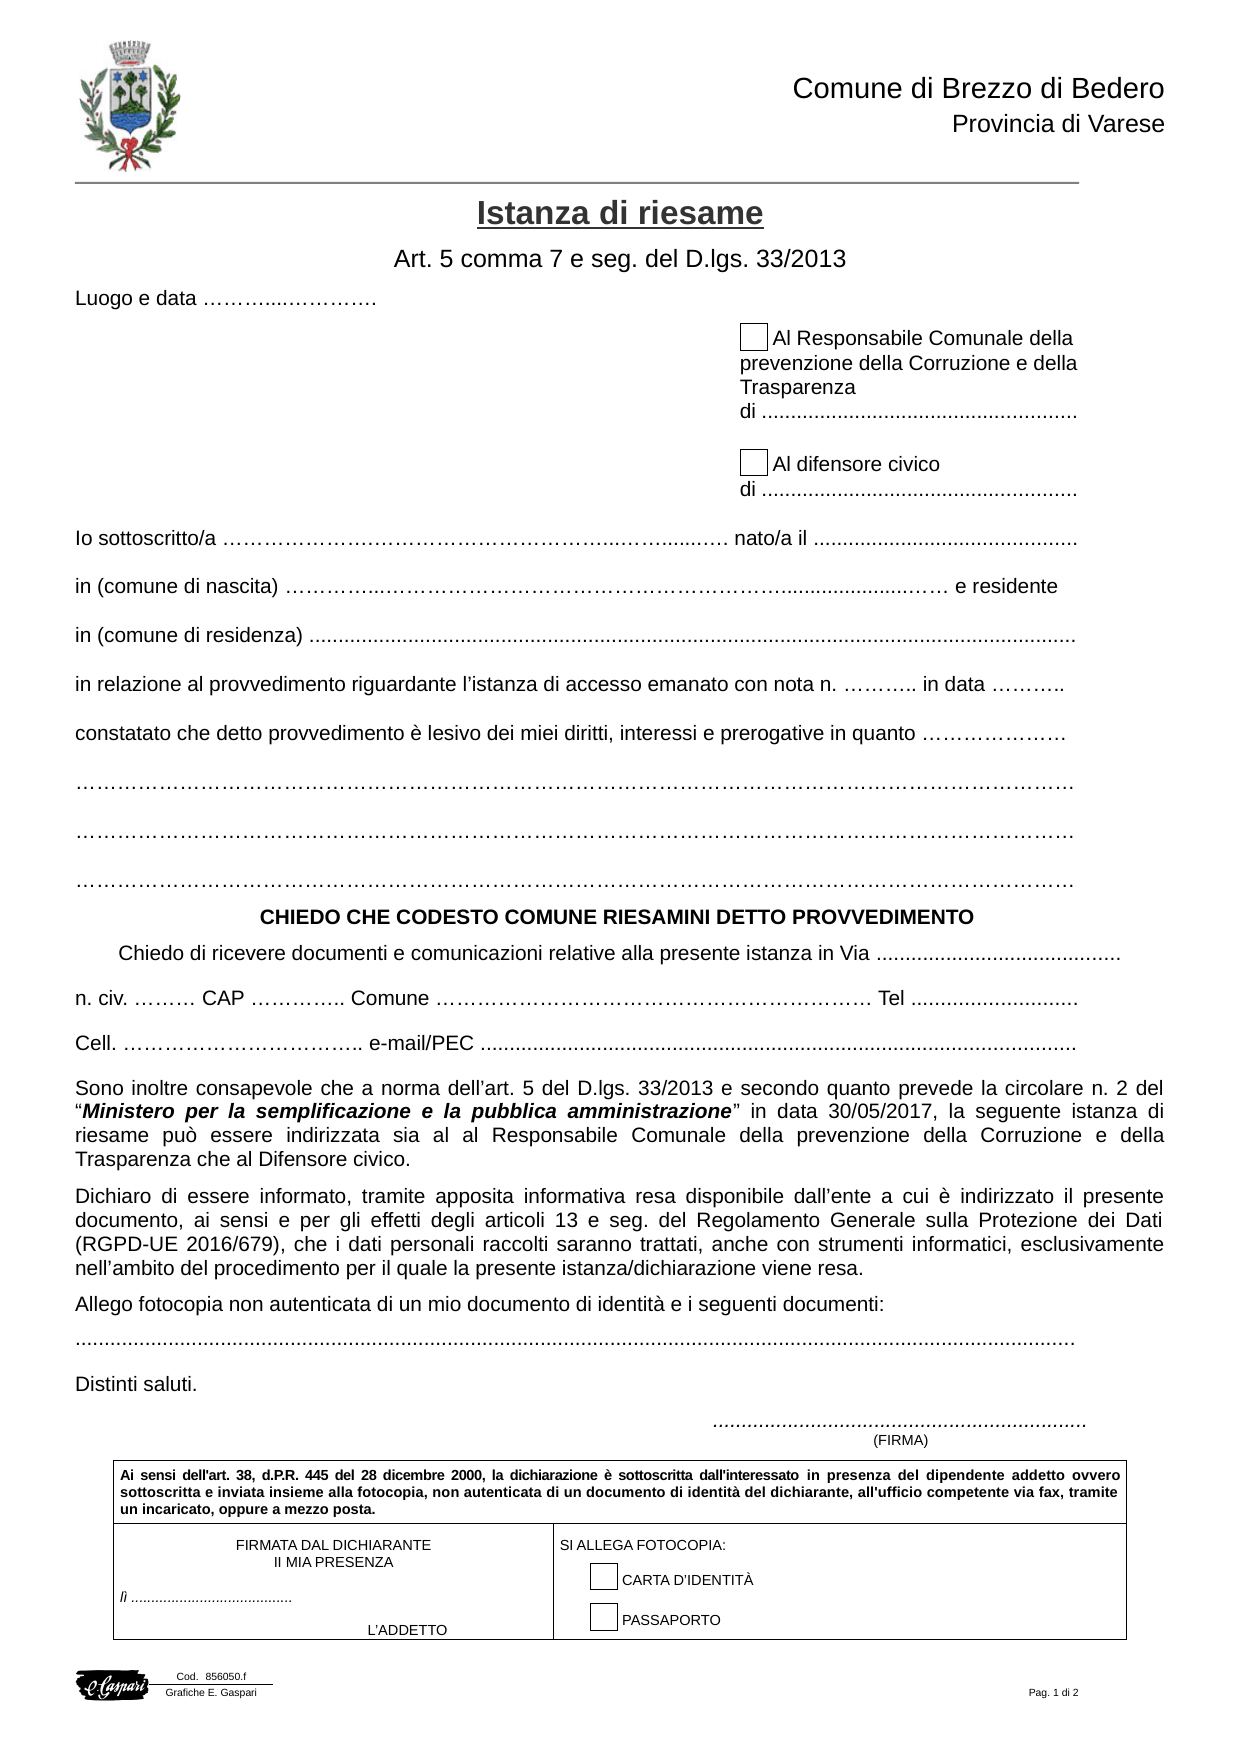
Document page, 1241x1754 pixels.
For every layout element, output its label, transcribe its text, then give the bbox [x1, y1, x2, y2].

text Distinti saluti. [75, 1372, 1165, 1396]
text Al Responsabile Comunale della prevenzione della Corruzione e della Trasparenza [739, 322, 1165, 399]
text Al difensore civico [739, 448, 1165, 476]
text Art. 5 comma 7 e seg. del D.lgs. 33/2013 [75, 244, 1165, 273]
text Provincia di Varese [181, 109, 1165, 138]
text constatato che detto provvedimento è lesivo dei miei diritti, interessi e prerogative in quanto ………………… [75, 721, 1165, 745]
text Dichiaro di essere informato, tramite apposita informativa resa disponibile dall’ente a cui è indirizzato il presente documento, ai sensi e per gli effetti degli articoli 13 e seg. del Regolamento Generale sulla Protezione dei Dati (RGPD-UE 2016/679), che i dati personali raccolti saranno trattati, anche con strumenti informatici, esclusivamente nell’ambito del procedimento per il quale la presente istanza/dichiarazione viene resa. [75, 1184, 1165, 1279]
text Luogo e data ………....…………. [75, 286, 1165, 309]
text in (comune di nascita) …………...…………………………………………………......................…… e residente [75, 574, 1165, 598]
text ……………………………………………………………………………………………………………………………… [75, 770, 1165, 794]
text ……………………………………………………………………………………………………………………………… [75, 868, 1165, 892]
text di [739, 476, 1165, 500]
table_cell FIRMATA DAL DICHIARANTE II MIA PRESENZA lì ........................................ L’ADDETTO [114, 1524, 553, 1639]
text in (comune di residenza) [75, 623, 1165, 647]
text Io sottoscritto/a ………………….……………………………...…….......…. nato/a il [75, 525, 1165, 549]
text ……………………………………………………………………………………………………………………………… [75, 819, 1165, 843]
text Chiedo di ricevere documenti e comunicazioni relative alla presente istanza in Via [75, 941, 1165, 965]
text Allego fotocopia non autenticata di un mio documento di identità e i seguenti documenti: [75, 1292, 1165, 1316]
text n. civ. ……… CAP ………….. Comune ……………………………………………………… Tel [75, 986, 1165, 1010]
text (FIRMA) [636, 1432, 1165, 1449]
text Comune di Brezzo di Bedero [181, 71, 1165, 104]
picture [79, 40, 181, 172]
picture [75, 1669, 149, 1701]
table_header Ai sensi dell'art. 38, d.P.R. 445 del 28 dicembre 2000, la dichiarazione è sottoscritta dall'interessato in presenza del dipendente addetto ovvero sottoscritta e inviata insieme alla fotocopia, non autenticata di un documento di identità del dichiarante, all'ufficio competente via fax, tramite un incaricato, oppure a mezzo posta. [114, 1461, 1126, 1523]
text Sono inoltre consapevole che a norma dell’art. 5 del D.lgs. 33/2013 e secondo quanto prevede la circolare n. 2 del “Ministero per la semplificazione e la pubblica amministrazione” in data 30/05/2017, la seguente istanza di riesame può essere indirizzata sia al al Responsabile Comunale della prevenzione della Corruzione e della Trasparenza che al Difensore civico. [75, 1075, 1165, 1171]
subtitle Istanza di riesame [75, 193, 1165, 232]
text CHIEDO CHE CODESTO COMUNE RIESAMINI DETTO PROVVEDIMENTO [75, 904, 1165, 928]
text Cell. …………………………….. e-mail/PEC [75, 1031, 1165, 1054]
text di [739, 399, 1165, 423]
text in relazione al provvedimento riguardante l’istanza di accesso emanato con nota n. ……….. in data ……….. [75, 672, 1165, 696]
table_cell SI ALLEGA FOTOCOPIA: CARTA D’IDENTITÀ PASSAPORTO [554, 1524, 1126, 1639]
text ................................................................. [636, 1408, 1165, 1432]
